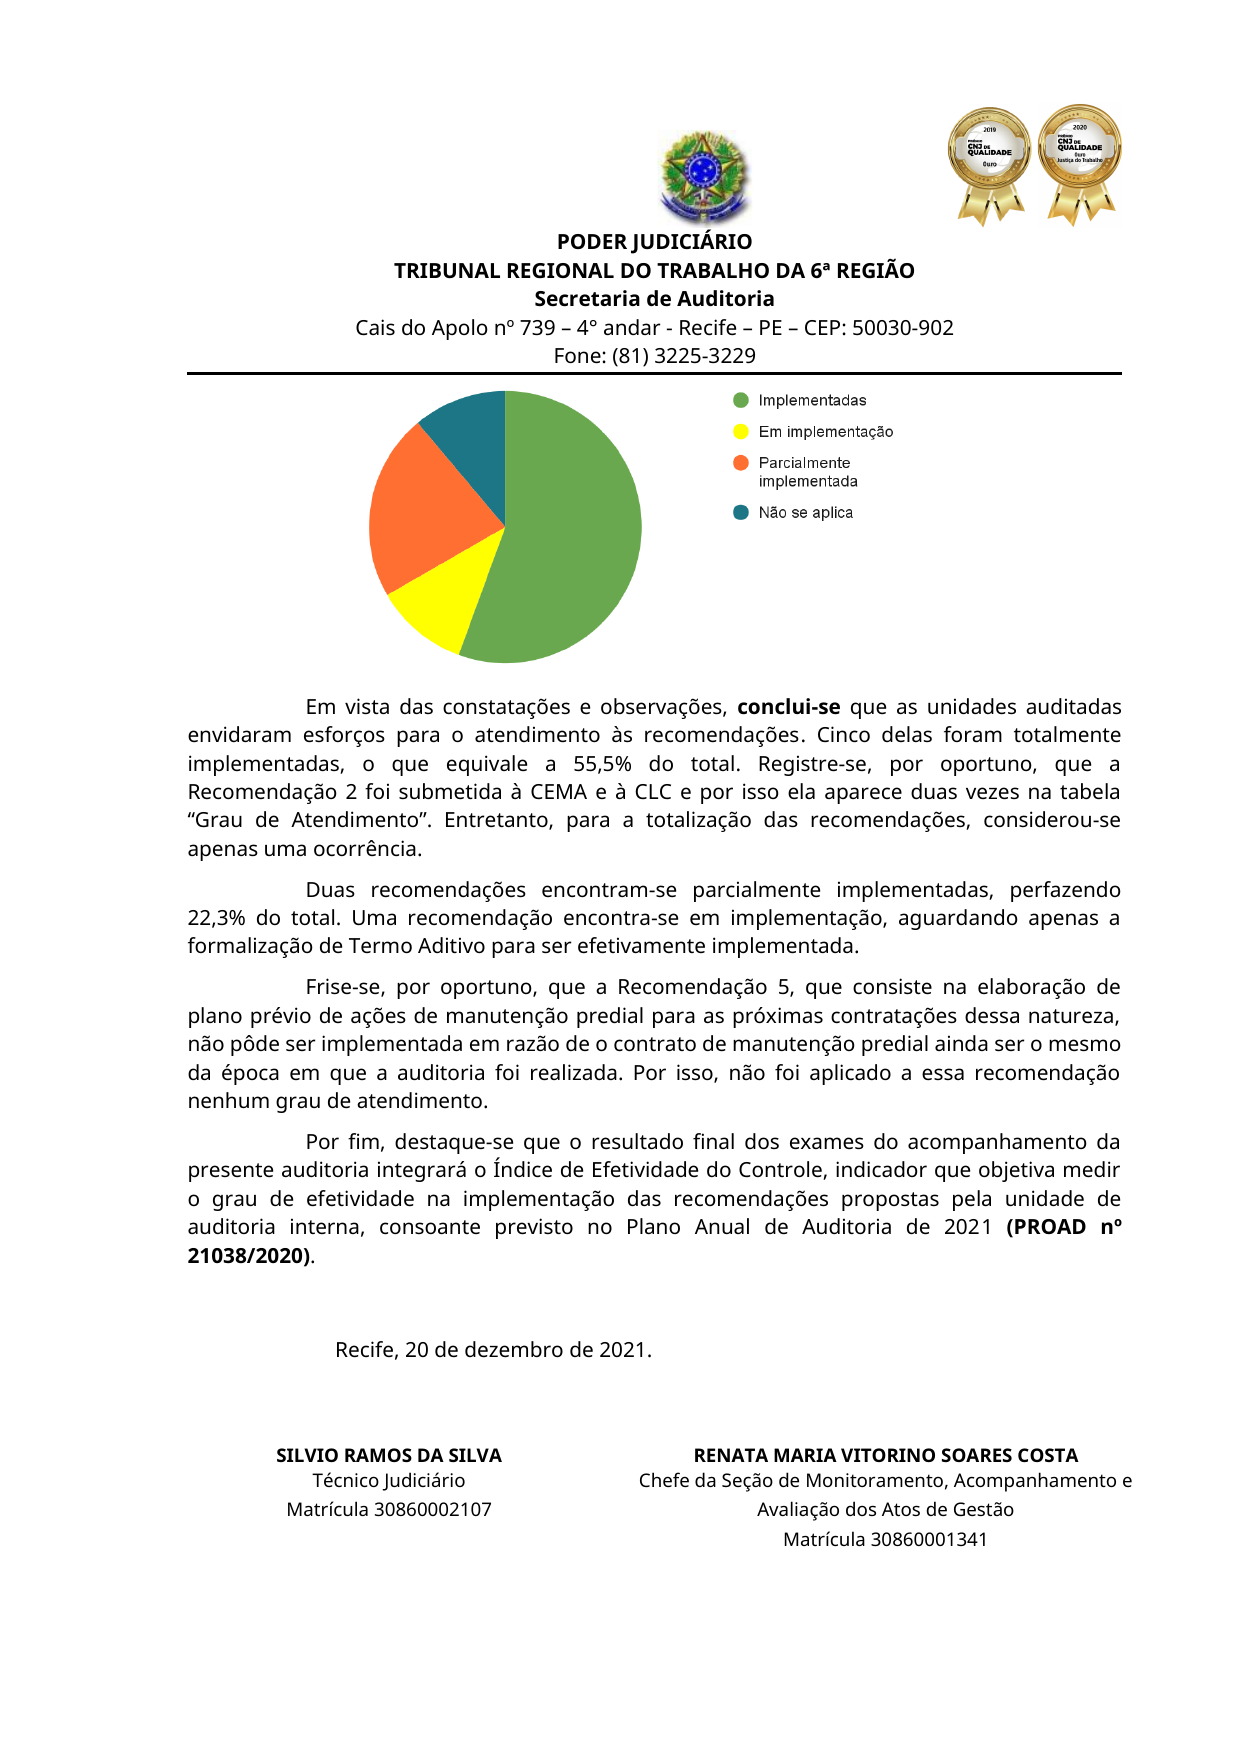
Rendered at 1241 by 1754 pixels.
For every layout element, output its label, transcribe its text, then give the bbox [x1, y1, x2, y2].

table_header SILVIO RAMOS DA SILVA [158, 1442, 620, 1467]
subtitle Frise-se, por oportuno, que a Recomendação 5, que consiste na elaboração de plano prévio de ações de manutenção predial para as próximas contratações dessa natureza, não pôde ser implementada em razão de o contrato de manutenção predial ainda ser o mesmo da época em que a auditoria foi realizada. Por isso, não foi aplicado a essa recomendação nenhum grau de atendimento. [187, 972, 1122, 1115]
subtitle Recife, 20 de dezembro de 2021. [187, 1335, 1122, 1363]
picture [1037, 103, 1123, 228]
subtitle Duas recomendações encontram-se parcialmente implementadas, perfazendo 22,3% do total. Uma recomendação encontra-se em implementação, aguardando apenas a formalização de Termo Aditivo para ser efetivamente implementada. [187, 875, 1122, 960]
picture [335, 375, 916, 680]
subtitle Por fim, destaque-se que o resultado final dos exames do acompanhamento da presente auditoria integrará o Índice de Efetividade do Controle, indicador que objetiva medir o grau de efetividade na implementação das recomendações propostas pela unidade de auditoria interna, consoante previsto no Plano Anual de Auditoria de 2021 (PROAD nº 21038/2020). [187, 1127, 1122, 1269]
table_header RENATA MARIA VITORINO SOARES COSTA [620, 1442, 1151, 1467]
table_cell Técnico Judiciário Matrícula 30860002107 [158, 1468, 620, 1551]
subtitle Em vista das constatações e observações, conclui-se que as unidades auditadas envidaram esforços para o atendimento às recomendações. Cinco delas foram totalmente implementadas, o que equivale a 55,5% do total. Registre-se, por oportuno, que a Recomendação 2 foi submetida à CEMA e à CLC e por isso ela aparece duas vezes na tabela “Grau de Atendimento”. Entretanto, para a totalização das recomendações, considerou-se apenas uma ocorrência. [187, 692, 1122, 862]
table_cell Chefe da Seção de Monitoramento, Acompanhamento e Avaliação dos Atos de Gestão Matrícula 30860001341 [620, 1468, 1151, 1551]
picture [947, 106, 1032, 228]
picture [657, 130, 753, 228]
